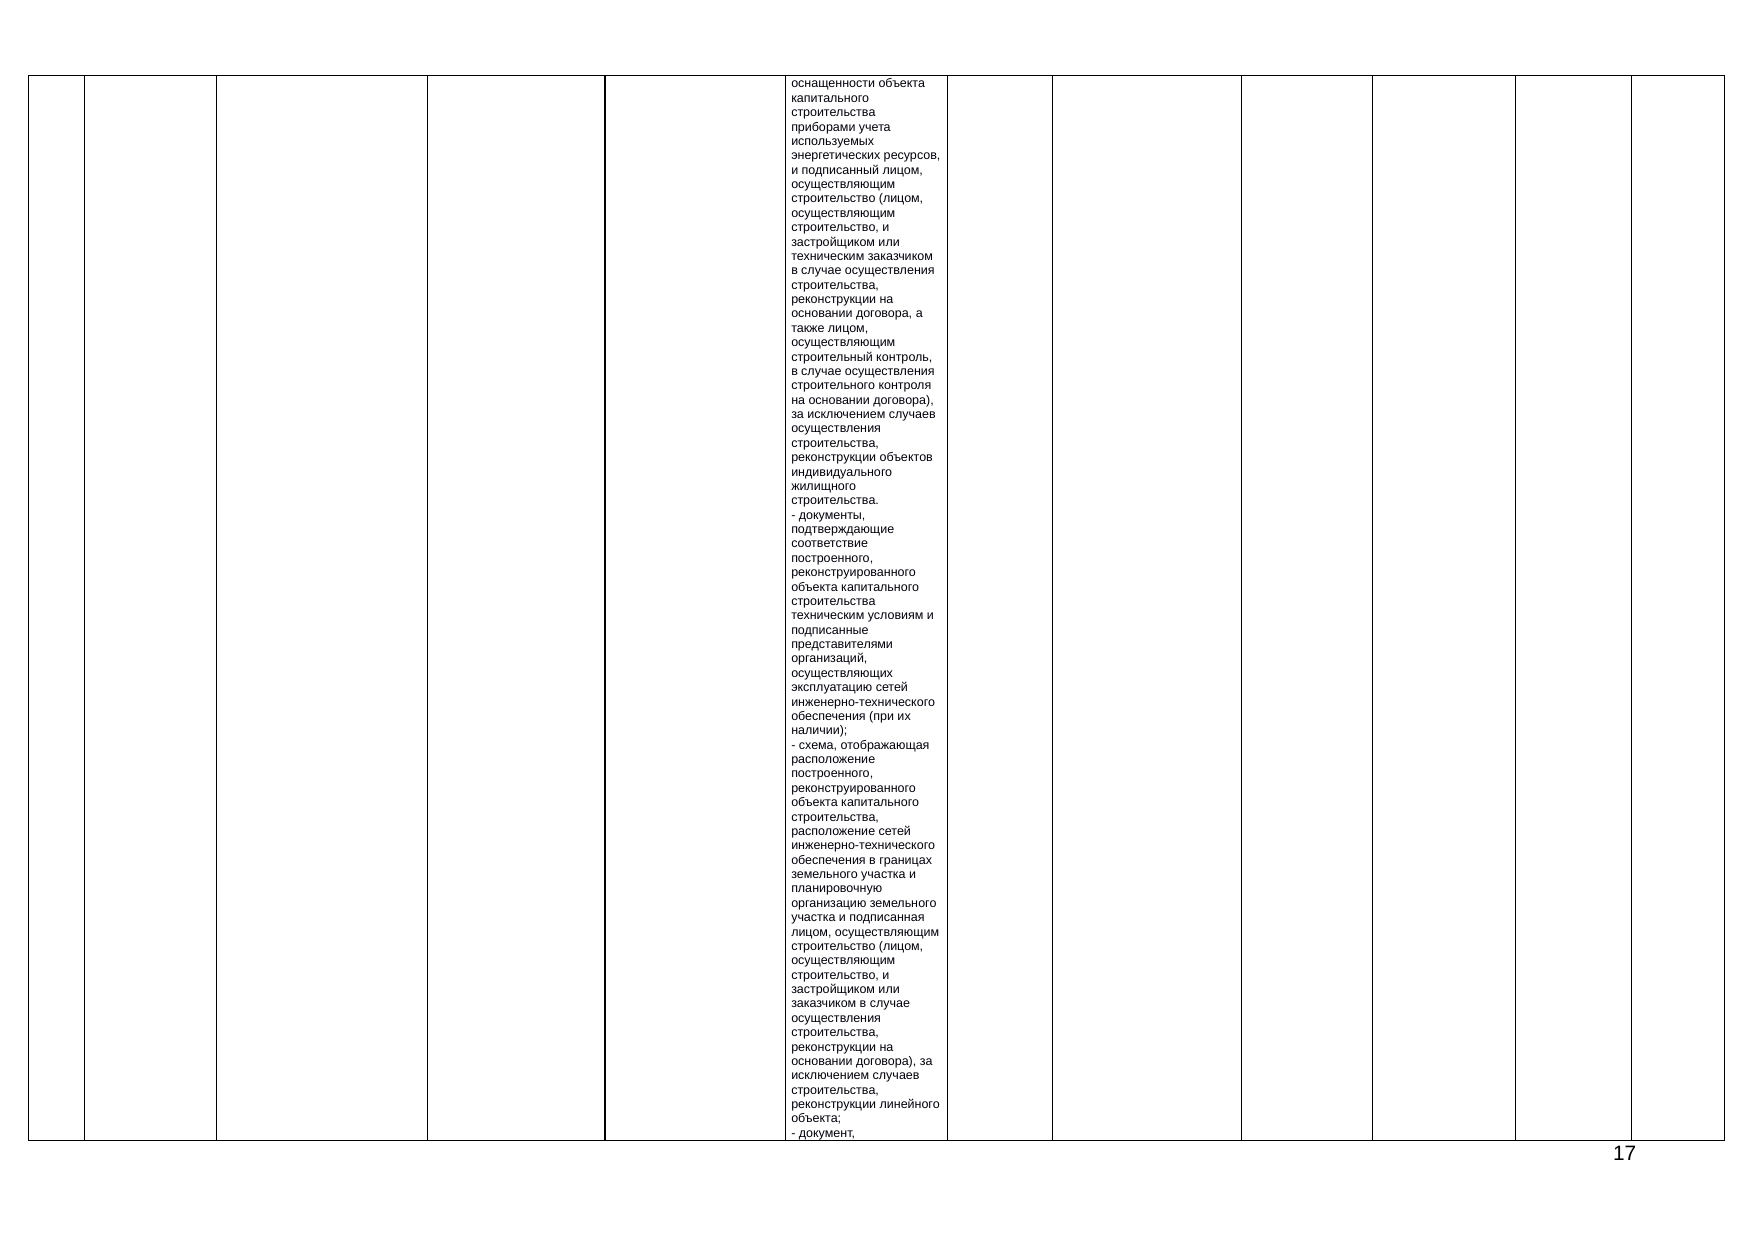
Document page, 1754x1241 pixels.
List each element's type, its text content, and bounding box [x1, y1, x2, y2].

table_cell [217, 76, 427, 1140]
table_cell [29, 76, 84, 1140]
table_cell [1632, 76, 1724, 1140]
table_cell [428, 76, 604, 1140]
table_cell [1516, 76, 1631, 1140]
table_cell [85, 76, 216, 1140]
table_cell [606, 76, 785, 1140]
table_cell [1053, 76, 1241, 1140]
table_cell [1373, 76, 1515, 1140]
table_cell [1242, 76, 1372, 1140]
table_cell [948, 76, 1052, 1140]
table_cell оснащенности объекта капитального строительства приборами учета используемых энергетических ресурсов, и подписанный лицом, осуществляющим строительство (лицом, осуществляющим строительство, и застройщиком или техническим заказчиком в случае осуществления строительства, реконструкции на основании договора, а также лицом, осуществляющим строительный контроль, в случае осуществления строительного контроля на основании договора), за исключением случаев осуществления строительства, реконструкции объектов индивидуального жилищного строительства. - документы, подтверждающие соответствие построенного, реконструированного объекта капитального строительства техническим условиям и подписанные представителями организаций, осуществляющих эксплуатацию сетей инженерно-технического обеспечения (при их наличии); - схема, отображающая расположение построенного, реконструированного объекта капитального строительства, расположение сетей инженерно-технического обеспечения в границах земельного участка и планировочную организацию земельного участка и подписанная лицом, осуществляющим строительство (лицом, осуществляющим строительство, и застройщиком или заказчиком в случае осуществления строительства, реконструкции на основании договора), за исключением случаев строительства, реконструкции линейного объекта; - документ, [786, 76, 947, 1140]
